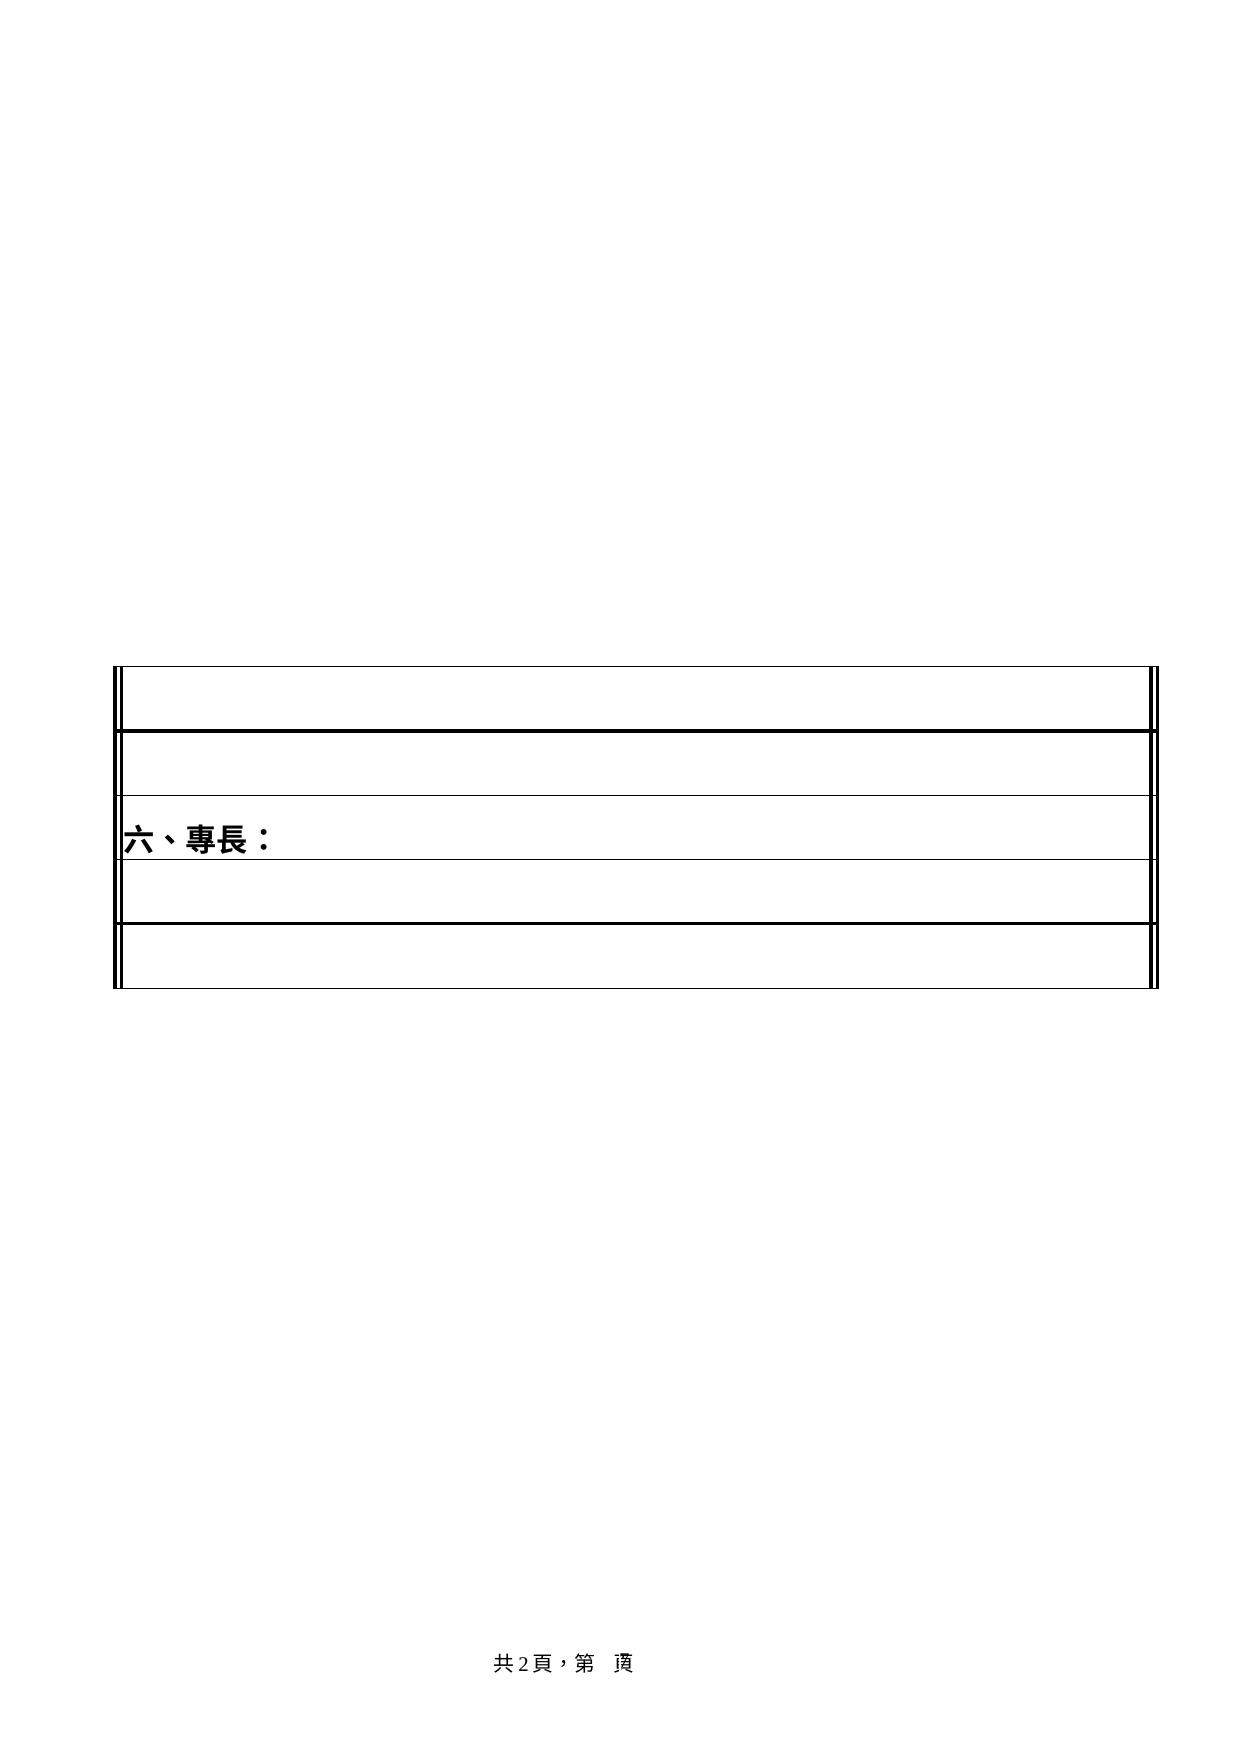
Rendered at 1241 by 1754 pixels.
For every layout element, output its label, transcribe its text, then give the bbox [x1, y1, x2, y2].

table_cell [123, 667, 1149, 729]
table_cell [123, 925, 1149, 988]
table_cell 六、專長： [123, 796, 1149, 858]
table_cell [123, 733, 1149, 795]
table_cell [123, 860, 1149, 922]
